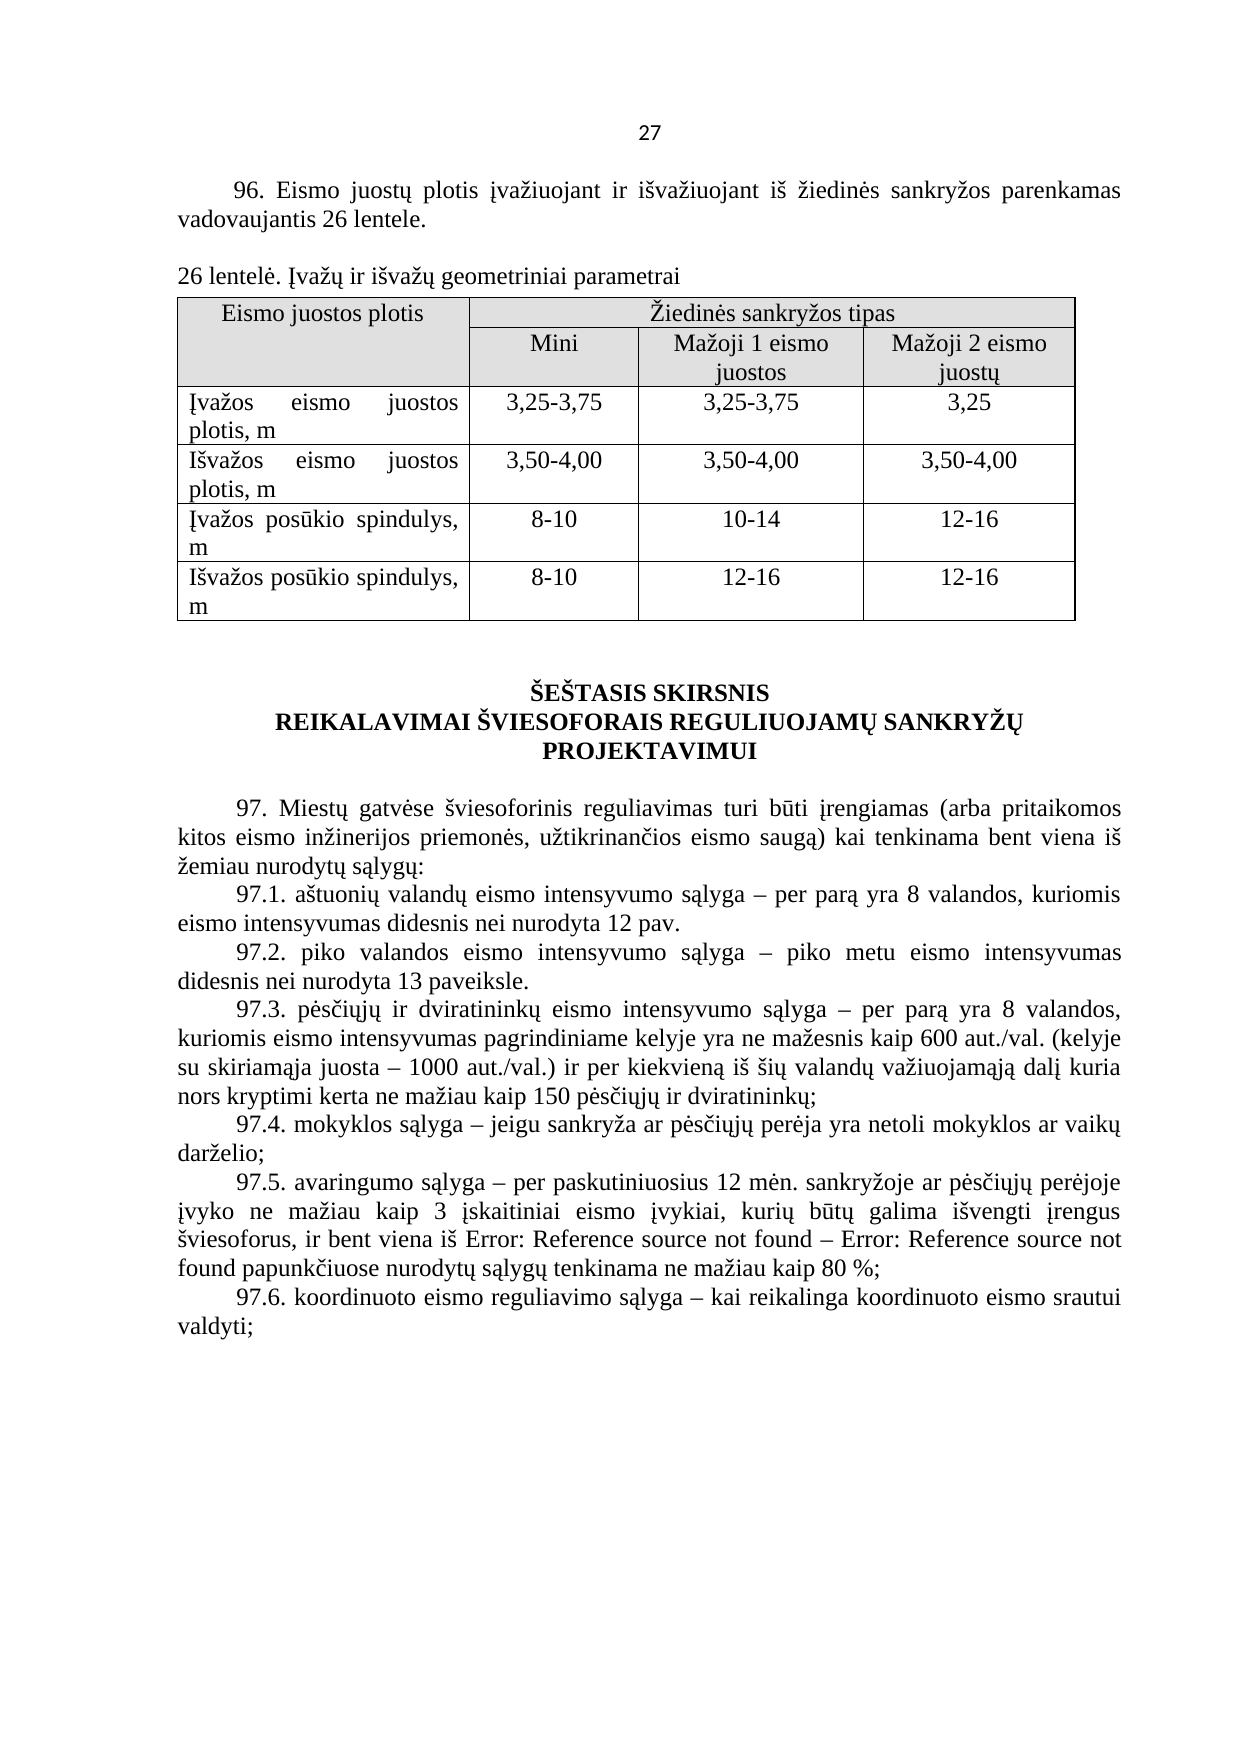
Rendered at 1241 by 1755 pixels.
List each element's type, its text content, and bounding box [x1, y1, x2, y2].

text REIKALAVIMAI ŠVIESOFORAIS REGULIUOJAMŲ SANKRYŽŲ PROJEKTAVIMUI [177, 707, 1122, 764]
text 97. Miestų gatvėse šviesoforinis reguliavimas turi būti įrengiamas (arba pritaikomos kitos eismo inžinerijos priemonės, užtikrinančios eismo saugą) kai tenkinama bent viena iš žemiau nurodytų sąlygų: [177, 793, 1122, 879]
table_cell 12-16 [864, 504, 1074, 561]
text 97.1. aštuonių valandų eismo intensyvumo sąlyga – per parą yra 8 valandos, kuriomis eismo intensyvumas didesnis nei nurodyta 12 pav. [177, 879, 1122, 937]
table_header Žiedinės sankryžos tipas [470, 298, 1074, 327]
table_cell 3,50-4,00 [639, 445, 863, 503]
table_cell Išvažos posūkio spindulys, m [178, 562, 469, 620]
table_cell Įvažos posūkio spindulys, m [178, 504, 469, 561]
table_cell 12-16 [639, 562, 863, 620]
table_cell Mažoji 1 eismo juostos [639, 328, 863, 386]
table_cell 3,50-4,00 [470, 445, 638, 503]
text 97.3. pėsčiųjų ir dviratininkų eismo intensyvumo sąlyga – per parą yra 8 valandos, kuriomis eismo intensyvumas pagrindiniame kelyje yra ne mažesnis kaip 600 aut./val. (kelyje su skiriamąja juosta – 1000 aut./val.) ir per kiekvieną iš šių valandų važiuojamąją dalį kuria nors kryptimi kerta ne mažiau kaip 150 pėsčiųjų ir dviratininkų; [177, 994, 1122, 1109]
text 97.2. piko valandos eismo intensyvumo sąlyga – piko metu eismo intensyvumas didesnis nei nurodyta 13 paveiksle. [177, 937, 1122, 994]
text 97.6. koordinuoto eismo reguliavimo sąlyga – kai reikalinga koordinuoto eismo srautui valdyti; [177, 1282, 1122, 1339]
text 97.4. mokyklos sąlyga – jeigu sankryža ar pėsčiųjų perėja yra netoli mokyklos ar vaikų darželio; [177, 1109, 1122, 1167]
table_header Eismo juostos plotis [178, 298, 469, 386]
table_cell Išvažos eismo juostos plotis, m [178, 445, 469, 503]
table_cell Įvažos eismo juostos plotis, m [178, 387, 469, 444]
table_cell 3,25 [864, 387, 1074, 444]
table_cell 8-10 [470, 504, 638, 561]
table_cell 3,25-3,75 [639, 387, 863, 444]
table_cell Mini [470, 328, 638, 386]
table_cell 12-16 [864, 562, 1074, 620]
text 26 lentelė. Įvažų ir išvažų geometriniai parametrai [177, 261, 1122, 290]
table_cell 3,25-3,75 [470, 387, 638, 444]
table_cell 10-14 [639, 504, 863, 561]
table_cell 8-10 [470, 562, 638, 620]
text ŠEŠTASIS SKIRSNIS [177, 678, 1122, 707]
table_cell Mažoji 2 eismo juostų [864, 328, 1074, 386]
table_cell 3,50-4,00 [864, 445, 1074, 503]
text 97.5. avaringumo sąlyga – per paskutiniuosius 12 mėn. sankryžoje ar pėsčiųjų perėjoje įvyko ne mažiau kaip 3 įskaitiniai eismo įvykiai, kurių būtų galima išvengti įrengus šviesoforus, ir bent viena iš 97.1 – 97.3 papunkčiuose nurodytų sąlygų tenkinama ne mažiau kaip 80 %; [177, 1167, 1122, 1282]
text 96. Eismo juostų plotis įvažiuojant ir išvažiuojant iš žiedinės sankryžos parenkamas vadovaujantis 26 lentele. [177, 175, 1122, 232]
